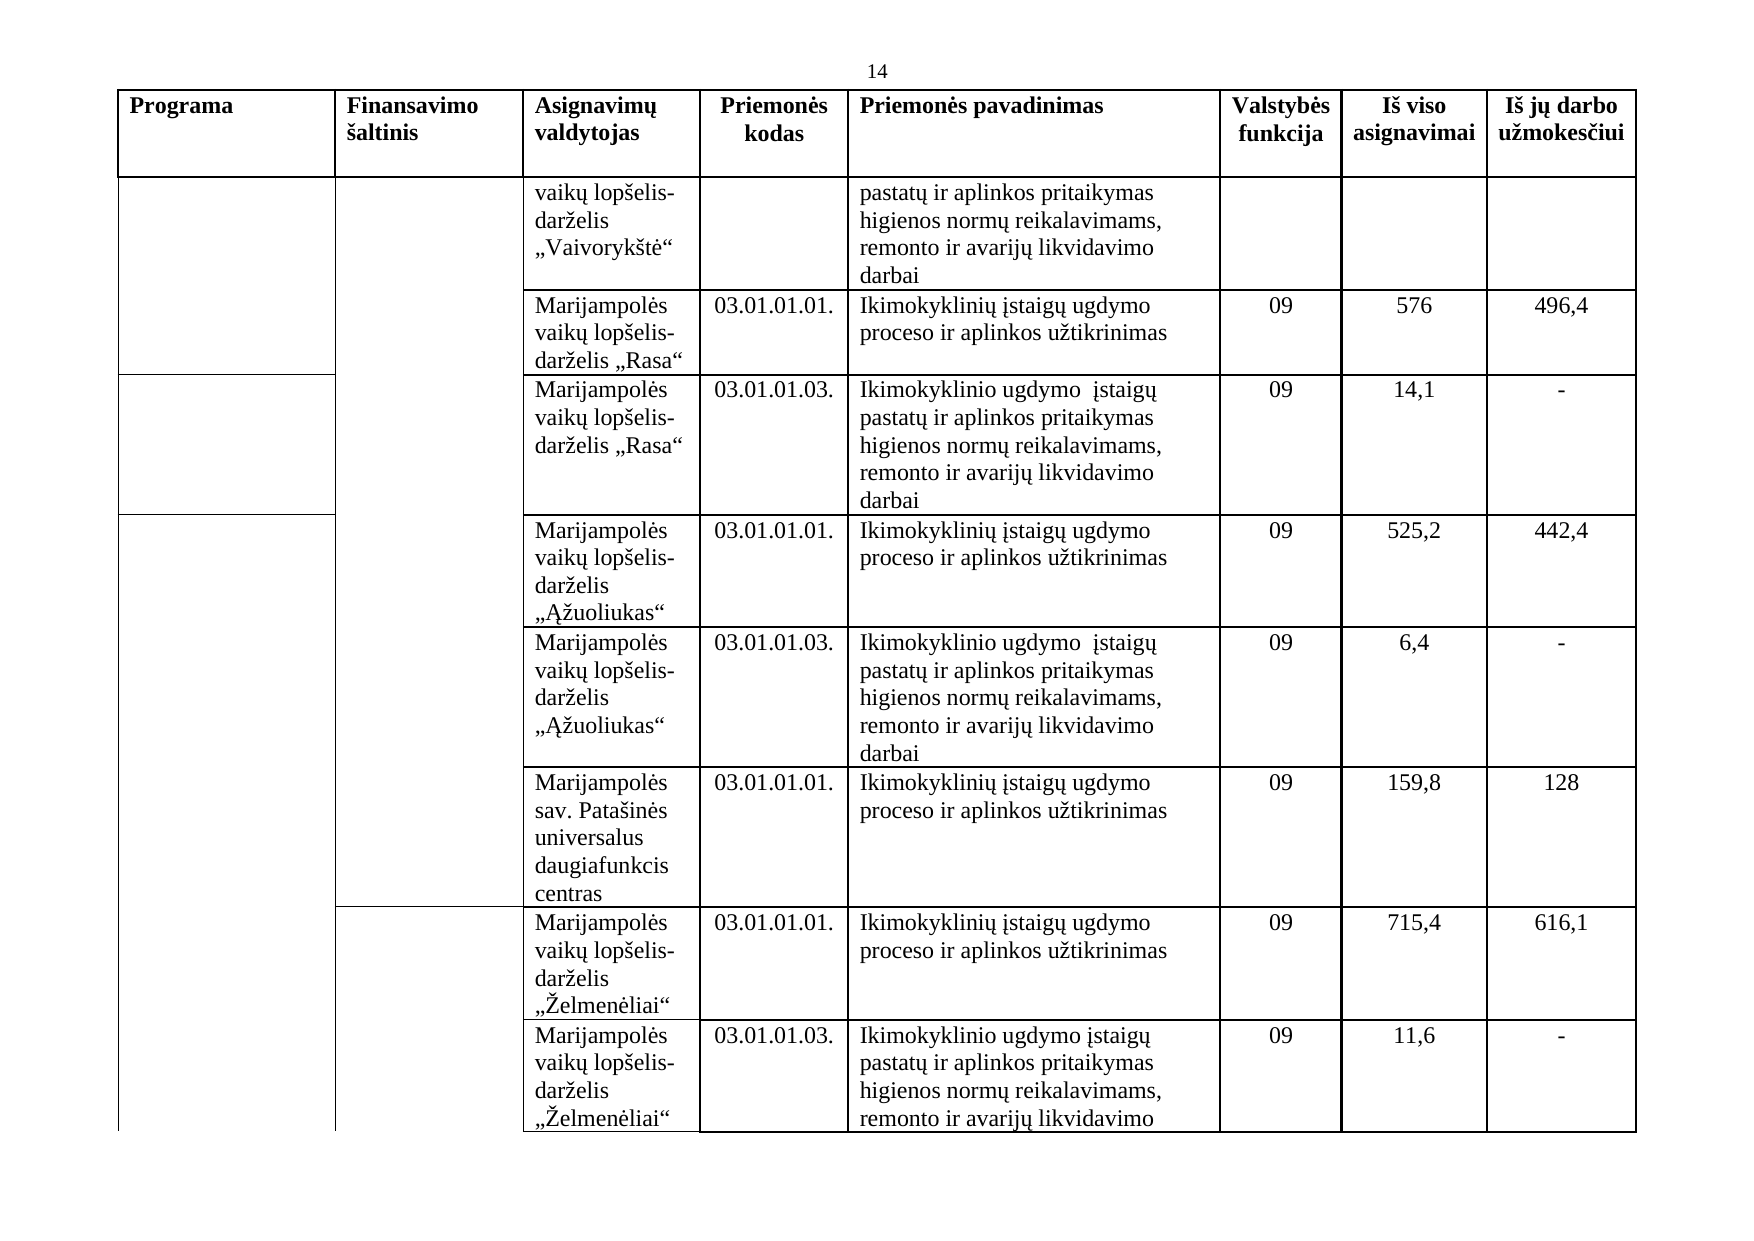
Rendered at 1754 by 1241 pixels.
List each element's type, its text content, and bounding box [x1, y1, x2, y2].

table_header Priemonės pavadinimas [849, 91, 1219, 146]
table_cell [1343, 178, 1486, 288]
table_cell Marijampolės vaikų lopšelis-darželis „Želmenėliai“ [524, 908, 699, 1019]
table_header Valstybės funkcija [1221, 91, 1340, 146]
table_cell Ikimokyklinių įstaigų ugdymo proceso ir aplinkos užtikrinimas [849, 516, 1219, 626]
table_cell 03.01.01.01. [701, 908, 847, 1019]
table_cell [701, 146, 847, 176]
table_cell 11,6 [1343, 1021, 1486, 1131]
table_cell Marijampolės vaikų lopšelis-darželis „Rasa“ [524, 291, 699, 373]
table_cell 715,4 [1343, 908, 1486, 1019]
table_cell 03.01.01.03. [701, 628, 847, 766]
table_header Finansavimo šaltinis [336, 91, 522, 146]
table_cell Ikimokyklinių įstaigų ugdymo proceso ir aplinkos užtikrinimas [849, 908, 1219, 1019]
table_cell 03.01.01.01. [701, 768, 847, 906]
table_cell Marijampolės vaikų lopšelis-darželis „Rasa“ [524, 376, 699, 513]
table_cell [701, 178, 847, 288]
table_cell 09 [1221, 768, 1340, 906]
table_cell [1221, 178, 1340, 288]
table_cell [119, 375, 335, 513]
table_cell 03.01.01.03. [701, 376, 847, 513]
table_cell Ikimokyklinio ugdymo įstaigų pastatų ir aplinkos pritaikymas higienos normų reikalavimams, remonto ir avarijų likvidavimo [849, 1021, 1219, 1131]
table_cell pastatų ir aplinkos pritaikymas higienos normų reikalavimams, remonto ir avarijų likvidavimo darbai [849, 178, 1219, 288]
table_cell 616,1 [1488, 908, 1635, 1019]
table_header Iš jų darbo užmokesčiui [1488, 91, 1635, 176]
table_cell - [1488, 628, 1635, 766]
table_header Priemonės kodas [701, 91, 847, 146]
table_cell [849, 146, 1219, 176]
table_cell [1221, 146, 1340, 176]
table_cell 03.01.01.03. [701, 1021, 847, 1131]
table_cell 159,8 [1343, 768, 1486, 906]
table_cell 576 [1343, 291, 1486, 373]
table_cell 496,4 [1488, 291, 1635, 373]
table_cell [524, 146, 699, 176]
table_cell 128 [1488, 768, 1635, 906]
table_cell [119, 146, 334, 176]
table_cell - [1488, 376, 1635, 513]
table_cell Marijampolės vaikų lopšelis-darželis „Želmenėliai“ [524, 1020, 699, 1131]
table_cell Marijampolės vaikų lopšelis-darželis „Ąžuoliukas“ [524, 628, 699, 766]
table_cell Ikimokyklinių įstaigų ugdymo proceso ir aplinkos užtikrinimas [849, 291, 1219, 373]
table_header Programa [119, 91, 334, 146]
table_cell 09 [1221, 908, 1340, 1019]
table_cell [336, 146, 522, 176]
table_cell 525,2 [1343, 516, 1486, 626]
table_cell 6,4 [1343, 628, 1486, 766]
table_cell Marijampolės vaikų lopšelis-darželis „Ąžuoliukas“ [524, 516, 699, 626]
table_header Iš viso asignavimai [1343, 91, 1486, 176]
table_cell Ikimokyklinio ugdymo įstaigų pastatų ir aplinkos pritaikymas higienos normų reikalavimams, remonto ir avarijų likvidavimo darbai [849, 628, 1219, 766]
table_cell 09 [1221, 516, 1340, 626]
table_cell 09 [1221, 628, 1340, 766]
table_cell 09 [1221, 291, 1340, 373]
table_cell 09 [1221, 1021, 1340, 1131]
table_header Asignavimų valdytojas [524, 91, 699, 146]
table_cell [119, 178, 335, 373]
table_cell [336, 178, 523, 906]
table_cell Ikimokyklinių įstaigų ugdymo proceso ir aplinkos užtikrinimas [849, 768, 1219, 906]
table_cell Ikimokyklinio ugdymo įstaigų pastatų ir aplinkos pritaikymas higienos normų reikalavimams, remonto ir avarijų likvidavimo darbai [849, 376, 1219, 513]
table_cell 03.01.01.01. [701, 516, 847, 626]
table_cell 14,1 [1343, 376, 1486, 513]
table_cell - [1488, 178, 1635, 288]
table_cell Marijampolės sav. Patašinės universalus daugiafunkcis centras [524, 768, 699, 906]
table_cell 09 [1221, 376, 1340, 513]
table_cell 442,4 [1488, 516, 1635, 626]
table_cell 03.01.01.01. [701, 291, 847, 373]
table_cell - [1488, 1021, 1635, 1131]
table_cell [336, 907, 523, 1131]
table_cell [119, 515, 335, 1131]
table_cell vaikų lopšelis-darželis „Vaivorykštė“ [524, 178, 699, 288]
